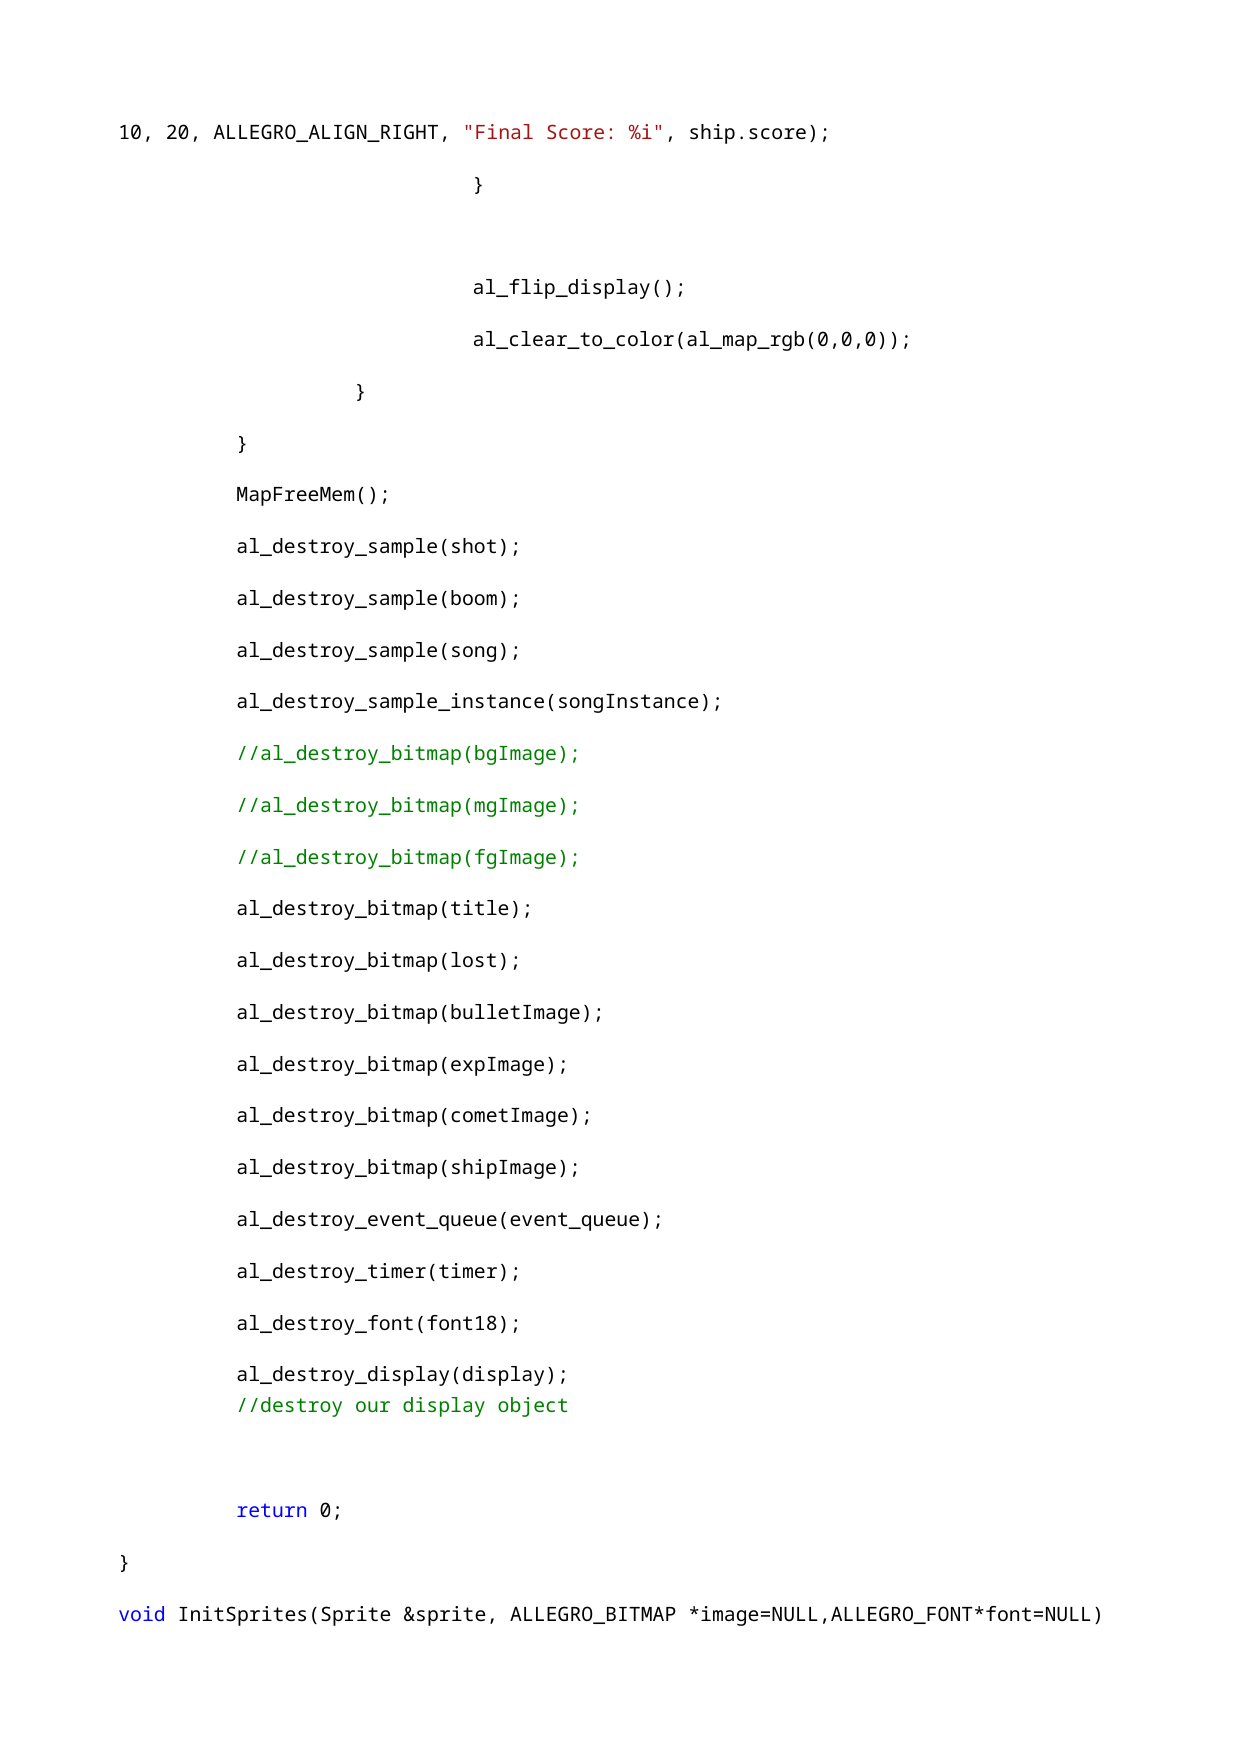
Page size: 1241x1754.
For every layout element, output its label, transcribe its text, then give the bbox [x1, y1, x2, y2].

text return 0; [118, 1496, 1122, 1523]
text al_destroy_bitmap(bulletImage); [118, 998, 1122, 1025]
text al_destroy_bitmap(cometImage); [118, 1102, 1122, 1129]
text - 10, 20, ALLEGRO_ALIGN_RIGHT, "Final Score: %i", ship.score); [118, 118, 1122, 145]
text al_destroy_sample_instance(songInstance); [118, 688, 1122, 714]
text al_destroy_display(display); //destroy our display object [118, 1361, 1122, 1418]
text //al_destroy_bitmap(mgImage); [118, 791, 1122, 818]
text } [118, 1548, 1122, 1575]
text al_flip_display(); [118, 273, 1122, 300]
text //al_destroy_bitmap(fgImage); [118, 843, 1122, 870]
text } [118, 429, 1122, 456]
text al_destroy_font(font18); [118, 1309, 1122, 1336]
text //al_destroy_bitmap(bgImage); [118, 739, 1122, 766]
text al_destroy_event_queue(event_queue); [118, 1205, 1122, 1232]
text al_destroy_sample(boom); [118, 584, 1122, 611]
text al_clear_to_color(al_map_rgb(0,0,0)); [118, 325, 1122, 352]
text al_destroy_timer(timer); [118, 1257, 1122, 1284]
text al_destroy_bitmap(title); [118, 895, 1122, 922]
text al_destroy_bitmap(shipImage); [118, 1153, 1122, 1181]
text } [118, 377, 1122, 404]
text MapFreeMem(); [118, 481, 1122, 507]
text al_destroy_bitmap(lost); [118, 946, 1122, 973]
text al_destroy_sample(shot); [118, 532, 1122, 559]
text al_destroy_sample(song); [118, 636, 1122, 663]
text } [118, 170, 1122, 197]
text void InitSprites(Sprite &sprite, ALLEGRO_BITMAP *image=NULL,ALLEGRO_FONT*font=NULL) [118, 1600, 1122, 1627]
text al_destroy_bitmap(expImage); [118, 1050, 1122, 1077]
